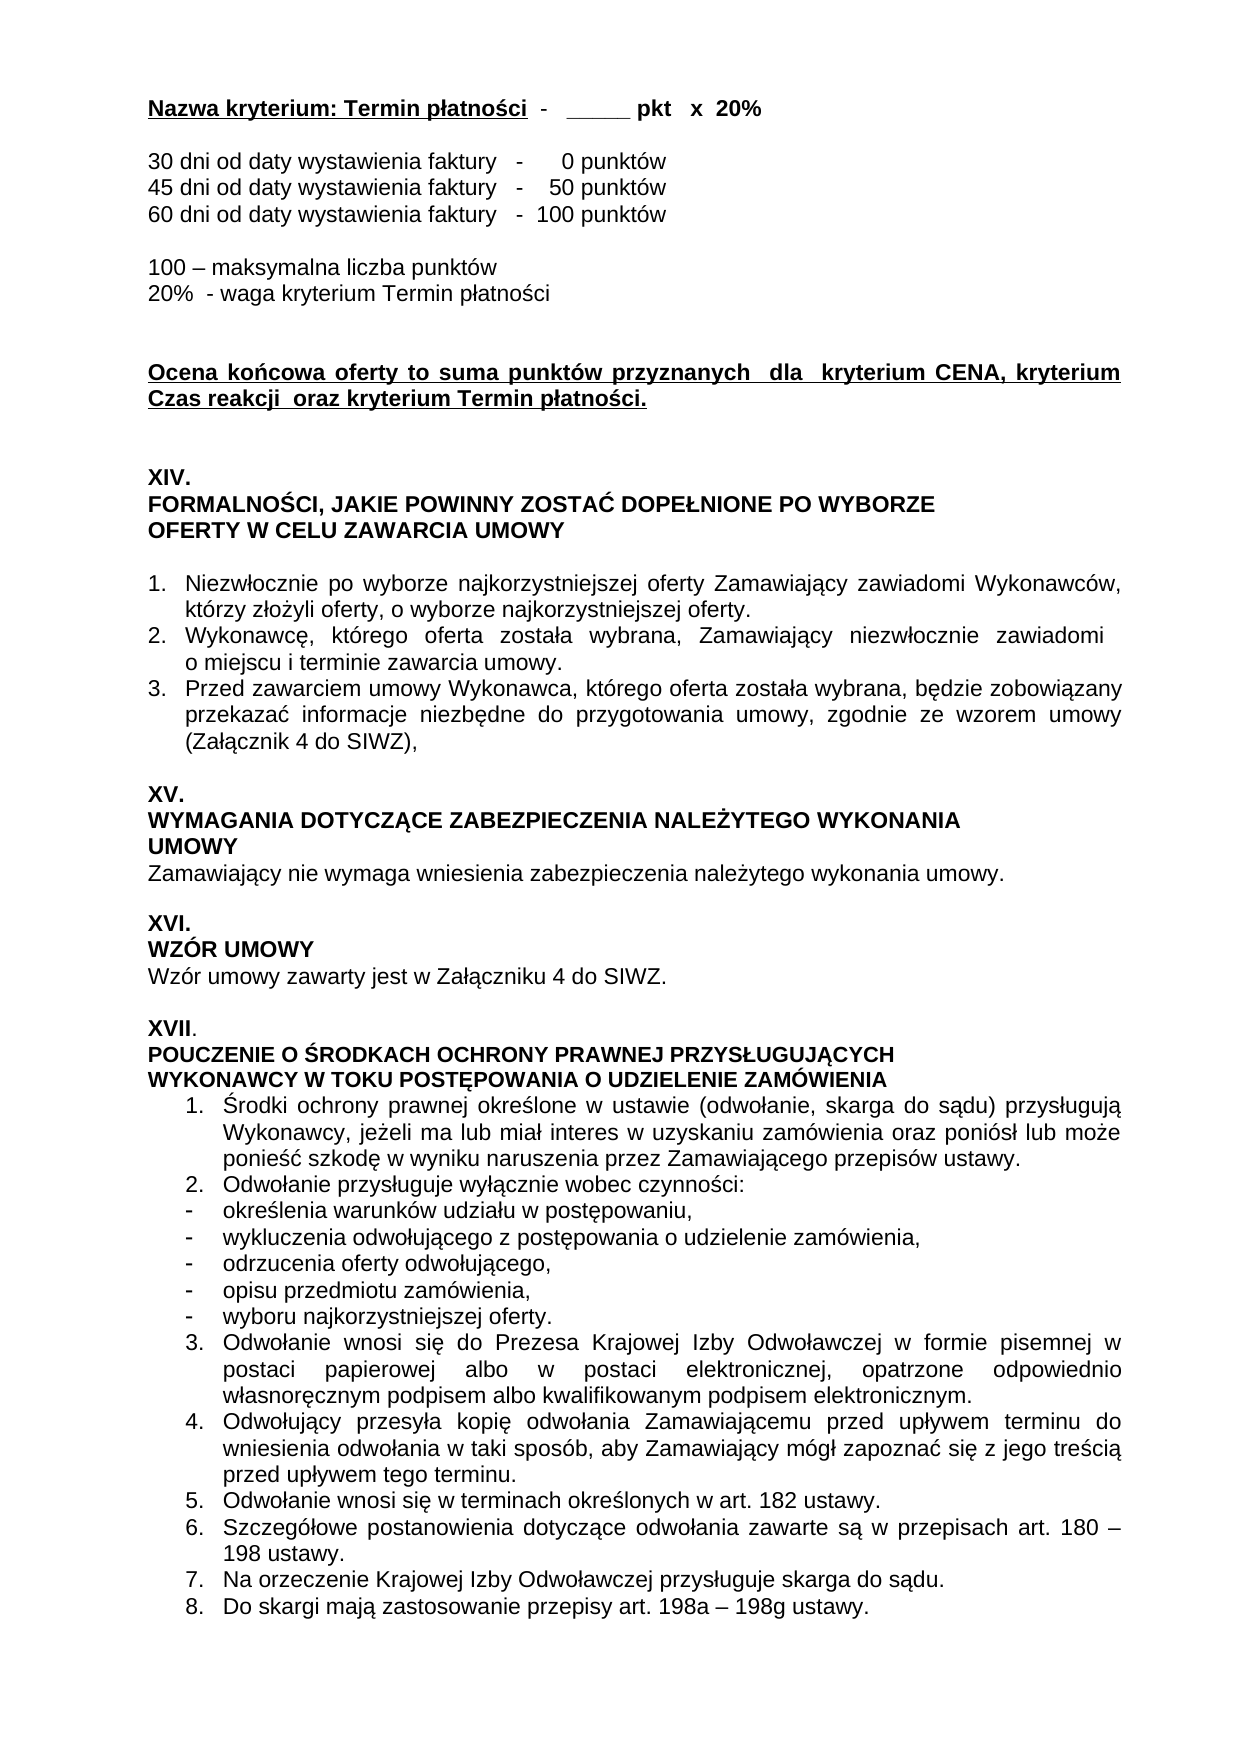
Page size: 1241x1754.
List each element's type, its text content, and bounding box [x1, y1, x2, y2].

text WYMAGANIA DOTYCZĄCE ZABEZPIECZENIA NALEŻYTEGO WYKONANIA [148, 807, 1122, 833]
text UMOWY [148, 833, 1122, 859]
list Do skargi mają zastosowanie przepisy art. 198a – 198g ustawy. [185, 1593, 1122, 1619]
list określenia warunków udziału w postępowaniu, [185, 1197, 1122, 1224]
list Na orzeczenie Krajowej Izby Odwoławczej przysługuje skarga do sądu. [185, 1566, 1122, 1593]
list Odwołanie wnosi się w terminach określonych w art. 182 ustawy. [185, 1487, 1122, 1514]
list Wykonawcę, którego oferta została wybrana, Zamawiający niezwłocznie zawiadomi o miejscu i terminie zawarcia umowy. [148, 622, 1122, 675]
list opisu przedmiotu zamówienia, [185, 1277, 1122, 1303]
text XV. [148, 781, 1122, 807]
text WZÓR UMOWY [148, 936, 1122, 963]
text 45 dni od daty wystawienia faktury - 50 punktów [148, 174, 1122, 201]
list wyboru najkorzystniejszej oferty. [185, 1303, 1122, 1329]
list Odwołanie wnosi się do Prezesa Krajowej Izby Odwoławczej w formie pisemnej w postaci papierowej albo w postaci elektronicznej, opatrzone odpowiednio własnoręcznym podpisem albo kwalifikowanym podpisem elektronicznym. [185, 1329, 1122, 1408]
text XVI. [148, 910, 1122, 936]
text POUCZENIE O ŚRODKACH OCHRONY PRAWNEJ PRZYSŁUGUJĄCYCH [148, 1042, 1122, 1067]
text 60 dni od daty wystawienia faktury - 100 punktów [148, 201, 1122, 227]
list wykluczenia odwołującego z postępowania o udzielenie zamówienia, [185, 1224, 1122, 1250]
list Odwołujący przesyła kopię odwołania Zamawiającemu przed upływem terminu do wniesienia odwołania w taki sposób, aby Zamawiający mógł zapoznać się z jego treścią przed upływem tego terminu. [185, 1408, 1122, 1487]
text FORMALNOŚCI, JAKIE POWINNY ZOSTAĆ DOPEŁNIONE PO WYBORZE [148, 491, 1122, 517]
list odrzucenia oferty odwołującego, [185, 1250, 1122, 1277]
list Niezwłocznie po wyborze najkorzystniejszej oferty Zamawiający zawiadomi Wykonawców, którzy złożyli oferty, o wyborze najkorzystniejszej oferty. [148, 570, 1122, 622]
list Odwołanie przysługuje wyłącznie wobec czynności: [185, 1171, 1122, 1197]
text Wzór umowy zawarty jest w Załączniku 4 do SIWZ. [148, 963, 1122, 989]
list Szczegółowe postanowienia dotyczące odwołania zawarte są w przepisach art. 180 – 198 ustawy. [185, 1514, 1122, 1566]
text XVII. [148, 1015, 1122, 1042]
text 100 – maksymalna liczba punktów [148, 253, 1122, 280]
text Ocena końcowa oferty to suma punktów przyznanych dla kryterium CENA, kryterium Czas reakcji oraz kryterium Termin płatności. [148, 359, 1122, 412]
text Zamawiający nie wymaga wniesienia zabezpieczenia należytego wykonania umowy. [148, 859, 1122, 886]
text 20% - waga kryterium Termin płatności [148, 280, 1122, 306]
text Nazwa kryterium: Termin płatności - _____ pkt x 20% [148, 95, 1122, 122]
list Przed zawarciem umowy Wykonawca, którego oferta została wybrana, będzie zobowiązany przekazać informacje niezbędne do przygotowania umowy, zgodnie ze wzorem umowy (Załącznik 4 do SIWZ), [148, 675, 1122, 754]
text OFERTY W CELU ZAWARCIA UMOWY [148, 517, 1122, 543]
list Środki ochrony prawnej określone w ustawie (odwołanie, skarga do sądu) przysługują Wykonawcy, jeżeli ma lub miał interes w uzyskaniu zamówienia oraz poniósł lub może ponieść szkodę w wyniku naruszenia przez Zamawiającego przepisów ustawy. [185, 1092, 1122, 1171]
text XIV. [148, 464, 1122, 491]
text WYKONAWCY W TOKU POSTĘPOWANIA O UDZIELENIE ZAMÓWIENIA [148, 1067, 1122, 1092]
text 30 dni od daty wystawienia faktury - 0 punktów [148, 148, 1122, 174]
